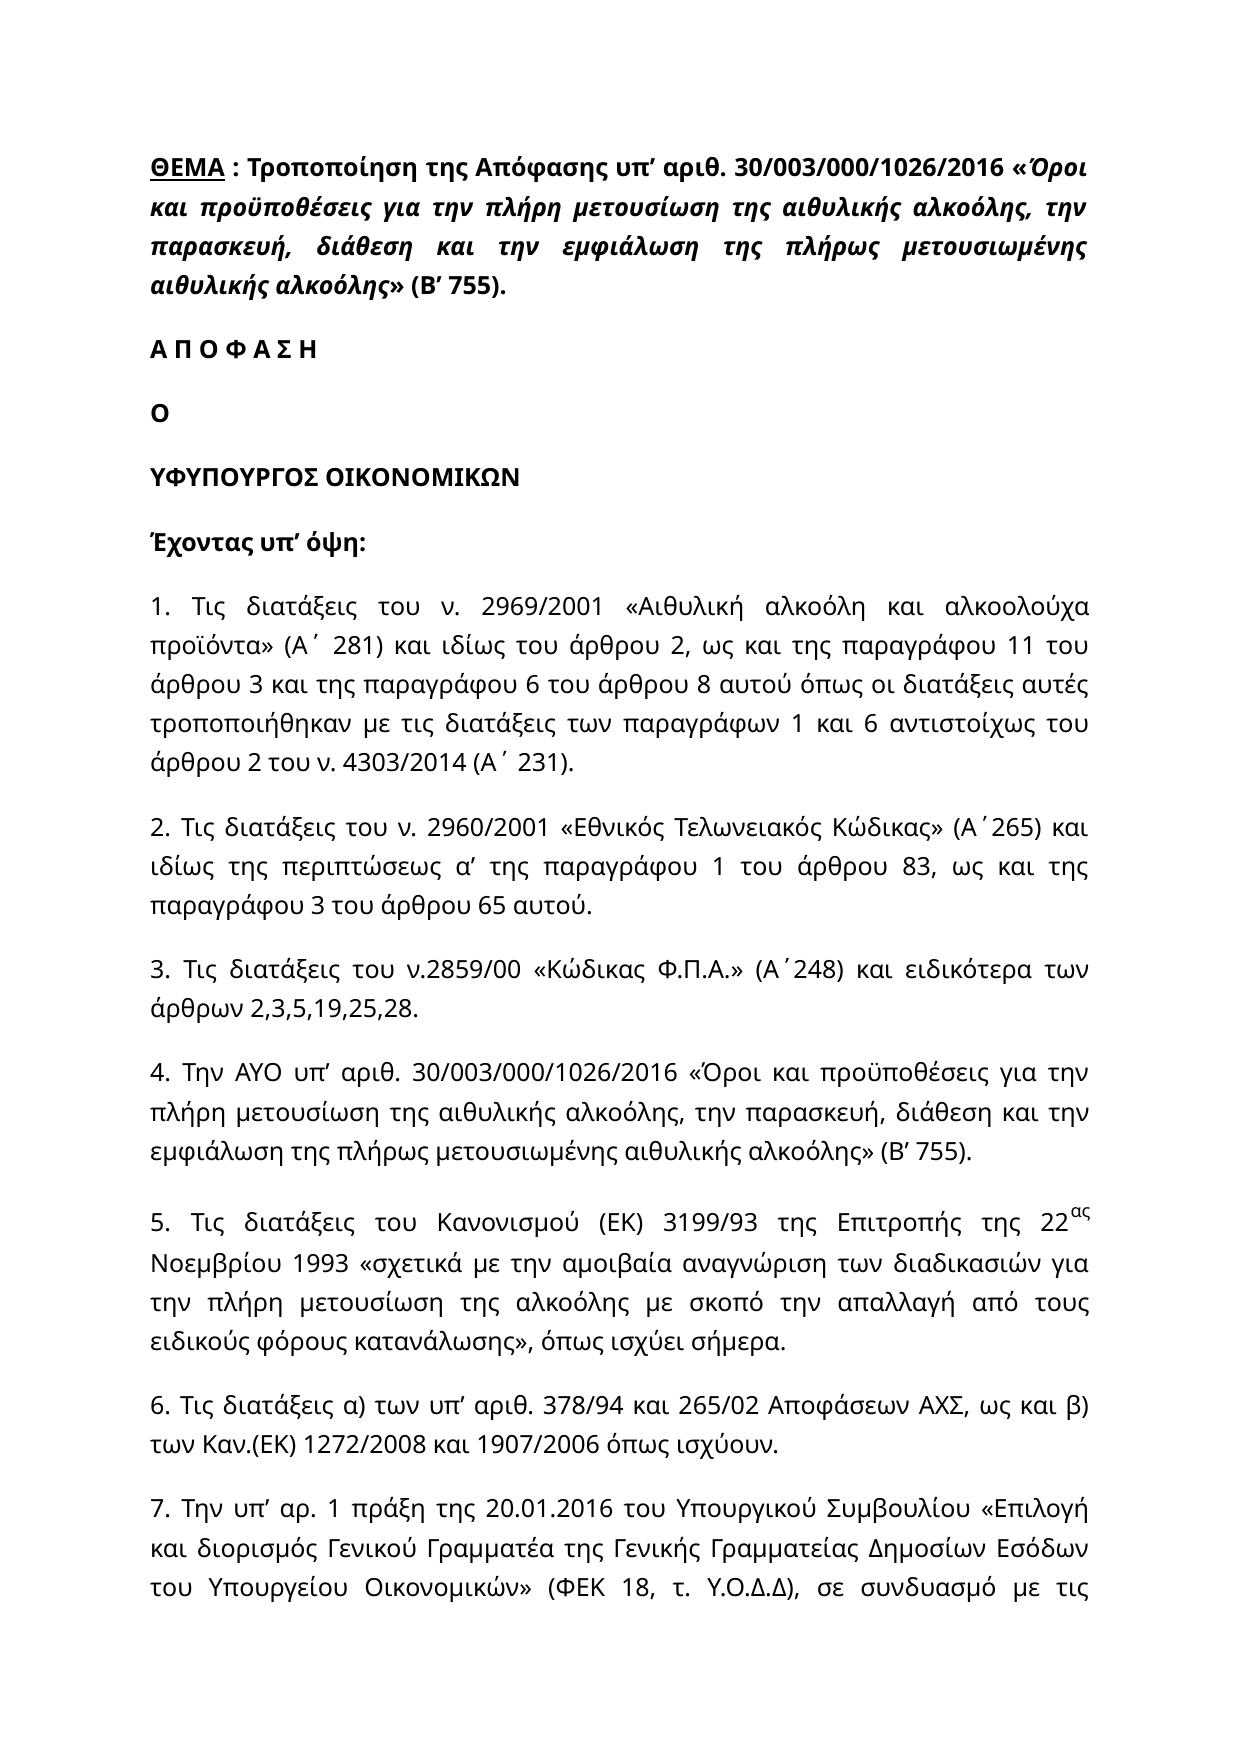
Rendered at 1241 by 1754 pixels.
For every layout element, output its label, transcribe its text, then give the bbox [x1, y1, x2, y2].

text ΥΦΥΠΟΥΡΓΟΣ ΟΙΚΟΝΟΜΙΚΩΝ [150, 460, 1090, 494]
text 4. Την ΑΥΟ υπ’ αριθ. 30/003/000/1026/2016 «Όροι και προϋποθέσεις για την πλήρη μετουσίωση της αιθυλικής αλκοόλης, την παρασκευή, διάθεση και την εμφιάλωση της πλήρως μετουσιωμένης αιθυλικής αλκοόλης» (Β’ 755). [150, 1055, 1090, 1167]
text 7. Την υπ’ αρ. 1 πράξη της 20.01.2016 του Υπουργικού Συμβουλίου «Επιλογή και διορισμός Γενικού Γραμματέα της Γενικής Γραμματείας Δημοσίων Εσόδων του Υπουργείου Οικονομικών» (ΦΕΚ 18, τ. Υ.Ο.Δ.Δ), σε συνδυασμό με τις [150, 1491, 1090, 1603]
text Ο [150, 396, 1090, 430]
text 5. Τις διατάξεις του Κανονισμού (ΕΚ) 3199/93 της Επιτροπής της 22ας Νοεμβρίου 1993 «σχετικά με την αμοιβαία αναγνώριση των διαδικασιών για την πλήρη μετουσίωση της αλκοόλης με σκοπό την απαλλαγή από τους ειδικούς φόρους κατανάλωσης», όπως ισχύει σήμερα. [150, 1197, 1090, 1358]
text 6. Τις διατάξεις α) των υπ’ αριθ. 378/94 και 265/02 Αποφάσεων ΑΧΣ, ως και β) των Καν.(ΕΚ) 1272/2008 και 1907/2006 όπως ισχύουν. [150, 1388, 1090, 1461]
text 2. Τις διατάξεις του ν. 2960/2001 «Εθνικός Τελωνειακός Κώδικας» (Α΄265) και ιδίως της περιπτώσεως α’ της παραγράφου 1 του άρθρου 83, ως και της παραγράφου 3 του άρθρου 65 αυτού. [150, 809, 1090, 922]
text ΘΕΜΑ : Τροποποίηση της Απόφασης υπ’ αριθ. 30/003/000/1026/2016 «Όροι και προϋποθέσεις για την πλήρη μετουσίωση της αιθυλικής αλκοόλης, την παρασκευή, διάθεση και την εμφιάλωση της πλήρως μετουσιωμένης αιθυλικής αλκοόλης» (Β’ 755). [150, 150, 1090, 302]
text 1. Τις διατάξεις του ν. 2969/2001 «Αιθυλική αλκοόλη και αλκοολούχα προϊόντα» (Α΄ 281) και ιδίως του άρθρου 2, ως και της παραγράφου 11 του άρθρου 3 και της παραγράφου 6 του άρθρου 8 αυτού όπως οι διατάξεις αυτές τροποποιήθηκαν με τις διατάξεις των παραγράφων 1 και 6 αντιστοίχως του άρθρου 2 του ν. 4303/2014 (Α΄ 231). [150, 588, 1090, 779]
text Α Π Ο Φ Α Σ Η [150, 332, 1090, 366]
text 3. Τις διατάξεις του ν.2859/00 «Κώδικας Φ.Π.Α.» (Α΄248) και ειδικότερα των άρθρων 2,3,5,19,25,28. [150, 952, 1090, 1025]
text Έχοντας υπ’ όψη: [150, 524, 1090, 558]
